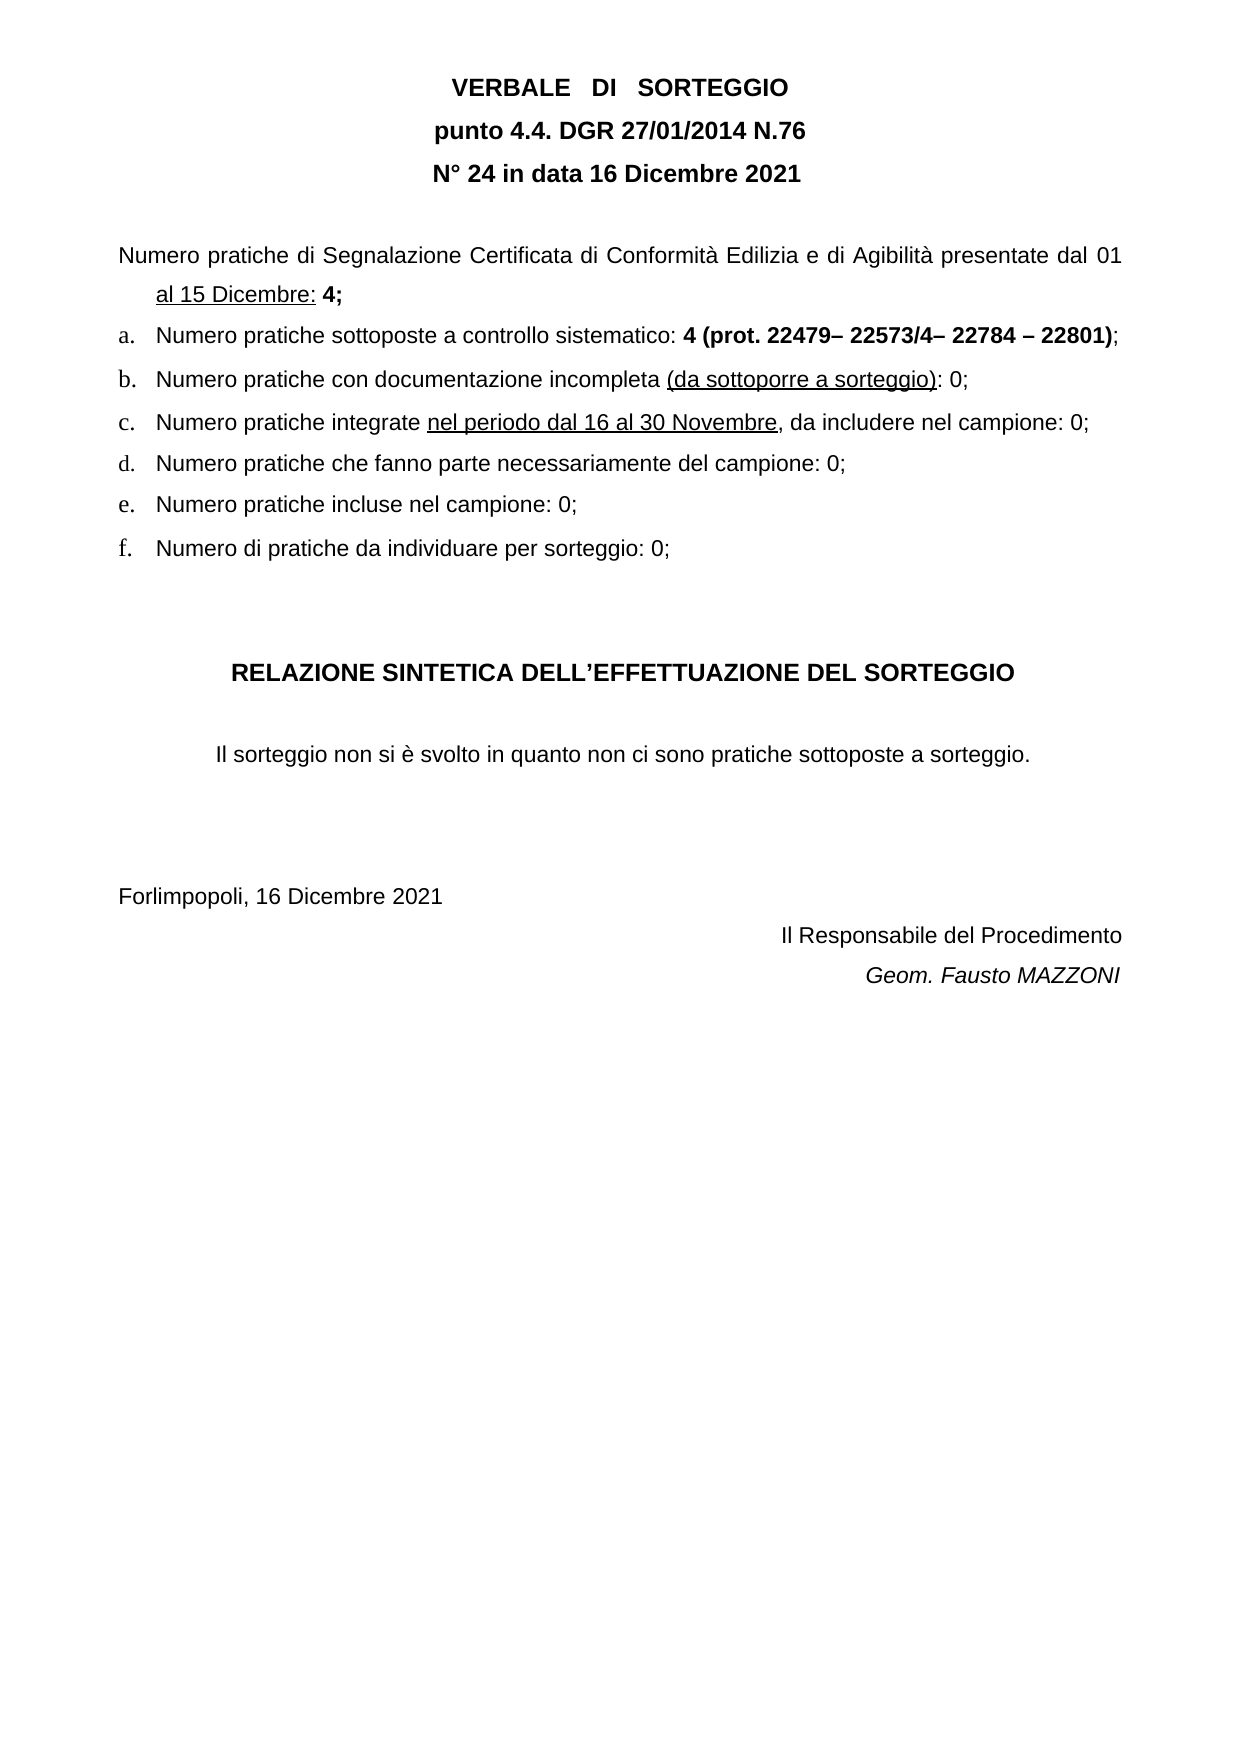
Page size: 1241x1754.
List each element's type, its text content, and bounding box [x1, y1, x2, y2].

text N° 24 in data 16 Dicembre 2021 [118, 159, 1122, 188]
subtitle Forlimpopoli, 16 Dicembre 2021 [118, 883, 1122, 909]
list Numero di pratiche da individuare per sorteggio: 0; [118, 533, 1122, 561]
subtitle Numero pratiche di Segnalazione Certificata di Conformità Edilizia e di Agibilità presentate dal 01 al 15 Dicembre: 4; [118, 242, 1122, 307]
subtitle Il sorteggio non si è svolto in quanto non ci sono pratiche sottoposte a sorteggio. [118, 741, 1122, 767]
subtitle Geom. Fausto MAZZONI [118, 962, 1122, 988]
list Numero pratiche sottoposte a controllo sistematico: 4 (prot. 22479– 22573/4– 22784 – 22801); [118, 321, 1122, 349]
list Numero pratiche incluse nel campione: 0; [118, 489, 1122, 518]
text VERBALE DI SORTEGGIO [118, 73, 1122, 101]
subtitle RELAZIONE SINTETICA DELL’EFFETTUAZIONE DEL SORTEGGIO [118, 658, 1122, 687]
list Numero pratiche con documentazione incompleta (da sottoporre a sorteggio): 0; [118, 364, 1122, 392]
list Numero pratiche che fanno parte necessariamente del campione: 0; [118, 450, 1122, 476]
text punto 4.4. DGR 27/01/2014 N.76 [118, 116, 1122, 144]
subtitle Il Responsabile del Procedimento [118, 922, 1122, 948]
list Numero pratiche integrate nel periodo dal 16 al 30 Novembre, da includere nel campione: 0; [118, 407, 1122, 436]
